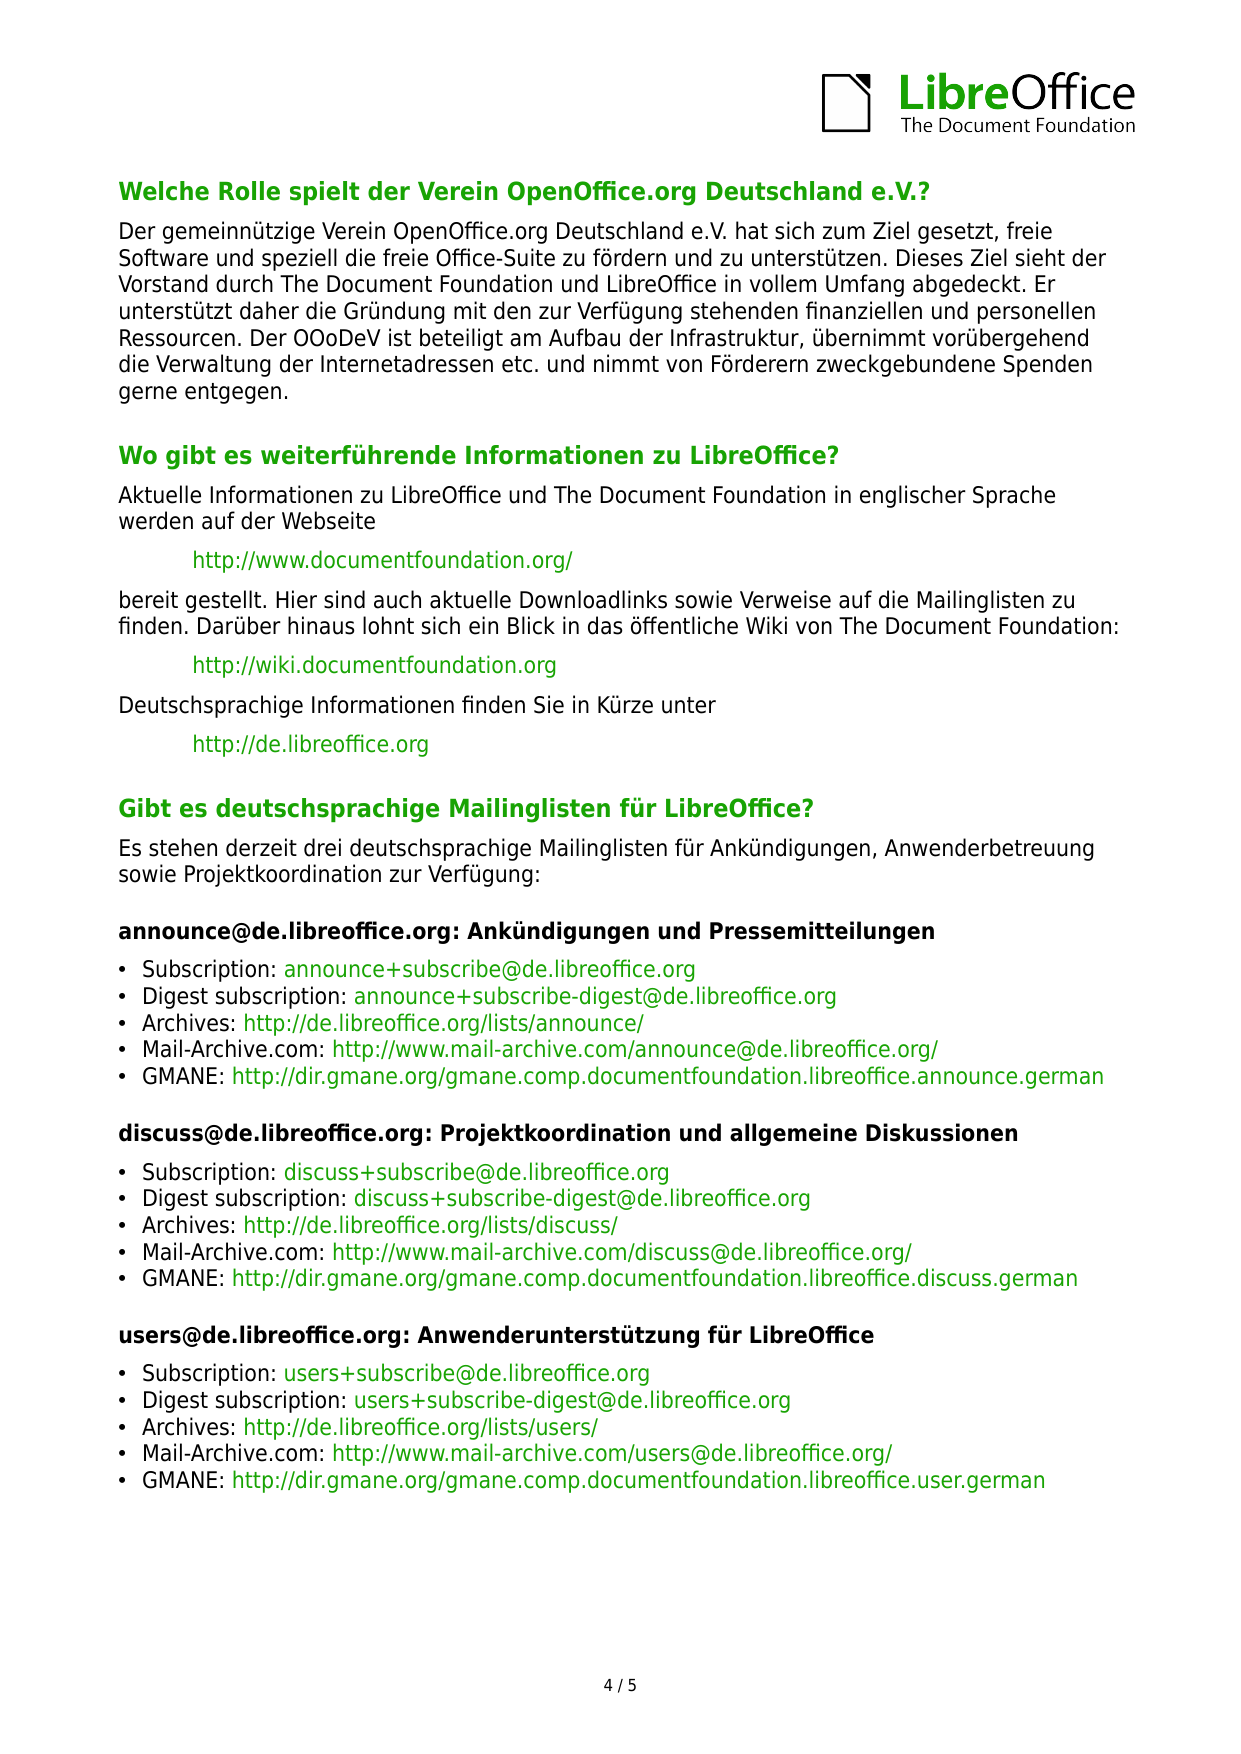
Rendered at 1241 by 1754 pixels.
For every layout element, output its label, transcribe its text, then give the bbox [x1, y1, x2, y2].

subtitle users@de.libreoffice.org: Anwenderunterstützung für LibreOffice [118, 1322, 1122, 1349]
text Der gemeinnützige Verein OpenOffice.org Deutschland e.V. hat sich zum Ziel gesetzt, freie Software und speziell die freie Office-Suite zu fördern und zu unterstützen. Dieses Ziel sieht der Vorstand durch The Document Foundation und LibreOffice in vollem Umfang abgedeckt. Er unterstützt daher die Gründung mit den zur Verfügung stehenden finanziellen und personellen Ressourcen. Der OOoDeV ist beteiligt am Aufbau der Infrastruktur, übernimmt vorübergehend die Verwaltung der Internetadressen etc. und nimmt von Förderern zweckgebundene Spenden gerne entgegen. [118, 218, 1122, 405]
list GMANE: http://dir.gmane.org/gmane.comp.documentfoundation.libreoffice.announce.german [118, 1063, 1122, 1090]
list Mail-Archive.com: http://www.mail-archive.com/discuss@de.libreoffice.org/ [118, 1239, 1122, 1265]
list Digest subscription: discuss+subscribe-digest@de.libreoffice.org [118, 1185, 1122, 1212]
list GMANE: http://dir.gmane.org/gmane.comp.documentfoundation.libreoffice.discuss.german [118, 1265, 1122, 1292]
list Mail-Archive.com: http://www.mail-archive.com/users@de.libreoffice.org/ [118, 1441, 1122, 1467]
picture [803, 58, 1158, 148]
list Archives: http://de.libreoffice.org/lists/users/ [118, 1414, 1122, 1441]
list Subscription: discuss+subscribe@de.libreoffice.org [118, 1159, 1122, 1185]
subtitle announce@de.libreoffice.org: Ankündigungen und Pressemitteilungen [118, 918, 1122, 945]
text Aktuelle Informationen zu LibreOffice und The Document Foundation in englischer Sprache werden auf der Webseite [118, 482, 1122, 535]
subtitle discuss@de.libreoffice.org: Projektkoordination und allgemeine Diskussionen [118, 1120, 1122, 1147]
text http://wiki.documentfoundation.org [118, 653, 1122, 679]
list Digest subscription: announce+subscribe-digest@de.libreoffice.org [118, 983, 1122, 1010]
text bereit gestellt. Hier sind auch aktuelle Downloadlinks sowie Verweise auf die Mailinglisten zu finden. Darüber hinaus lohnt sich ein Blick in das öffentliche Wiki von The Document Foundation: [118, 587, 1122, 640]
list GMANE: http://dir.gmane.org/gmane.comp.documentfoundation.libreoffice.user.german [118, 1467, 1122, 1494]
list Mail-Archive.com: http://www.mail-archive.com/announce@de.libreoffice.org/ [118, 1037, 1122, 1063]
list Archives: http://de.libreoffice.org/lists/discuss/ [118, 1212, 1122, 1239]
subtitle Wo gibt es weiterführende Informationen zu LibreOffice? [118, 441, 1122, 470]
list Archives: http://de.libreoffice.org/lists/announce/ [118, 1010, 1122, 1037]
subtitle Welche Rolle spielt der Verein OpenOffice.org Deutschland e.V.? [118, 177, 1122, 206]
list Subscription: users+subscribe@de.libreoffice.org [118, 1361, 1122, 1387]
text Deutschsprachige Informationen finden Sie in Kürze unter [118, 692, 1122, 718]
text http://www.documentfoundation.org/ [118, 548, 1122, 574]
list Subscription: announce+subscribe@de.libreoffice.org [118, 957, 1122, 983]
text http://de.libreoffice.org [118, 731, 1122, 758]
subtitle Gibt es deutschsprachige Mailinglisten für LibreOffice? [118, 794, 1122, 823]
list Digest subscription: users+subscribe-digest@de.libreoffice.org [118, 1387, 1122, 1414]
text Es stehen derzeit drei deutschsprachige Mailinglisten für Ankündigungen, Anwenderbetreuung sowie Projektkoordination zur Verfügung: [118, 835, 1122, 888]
